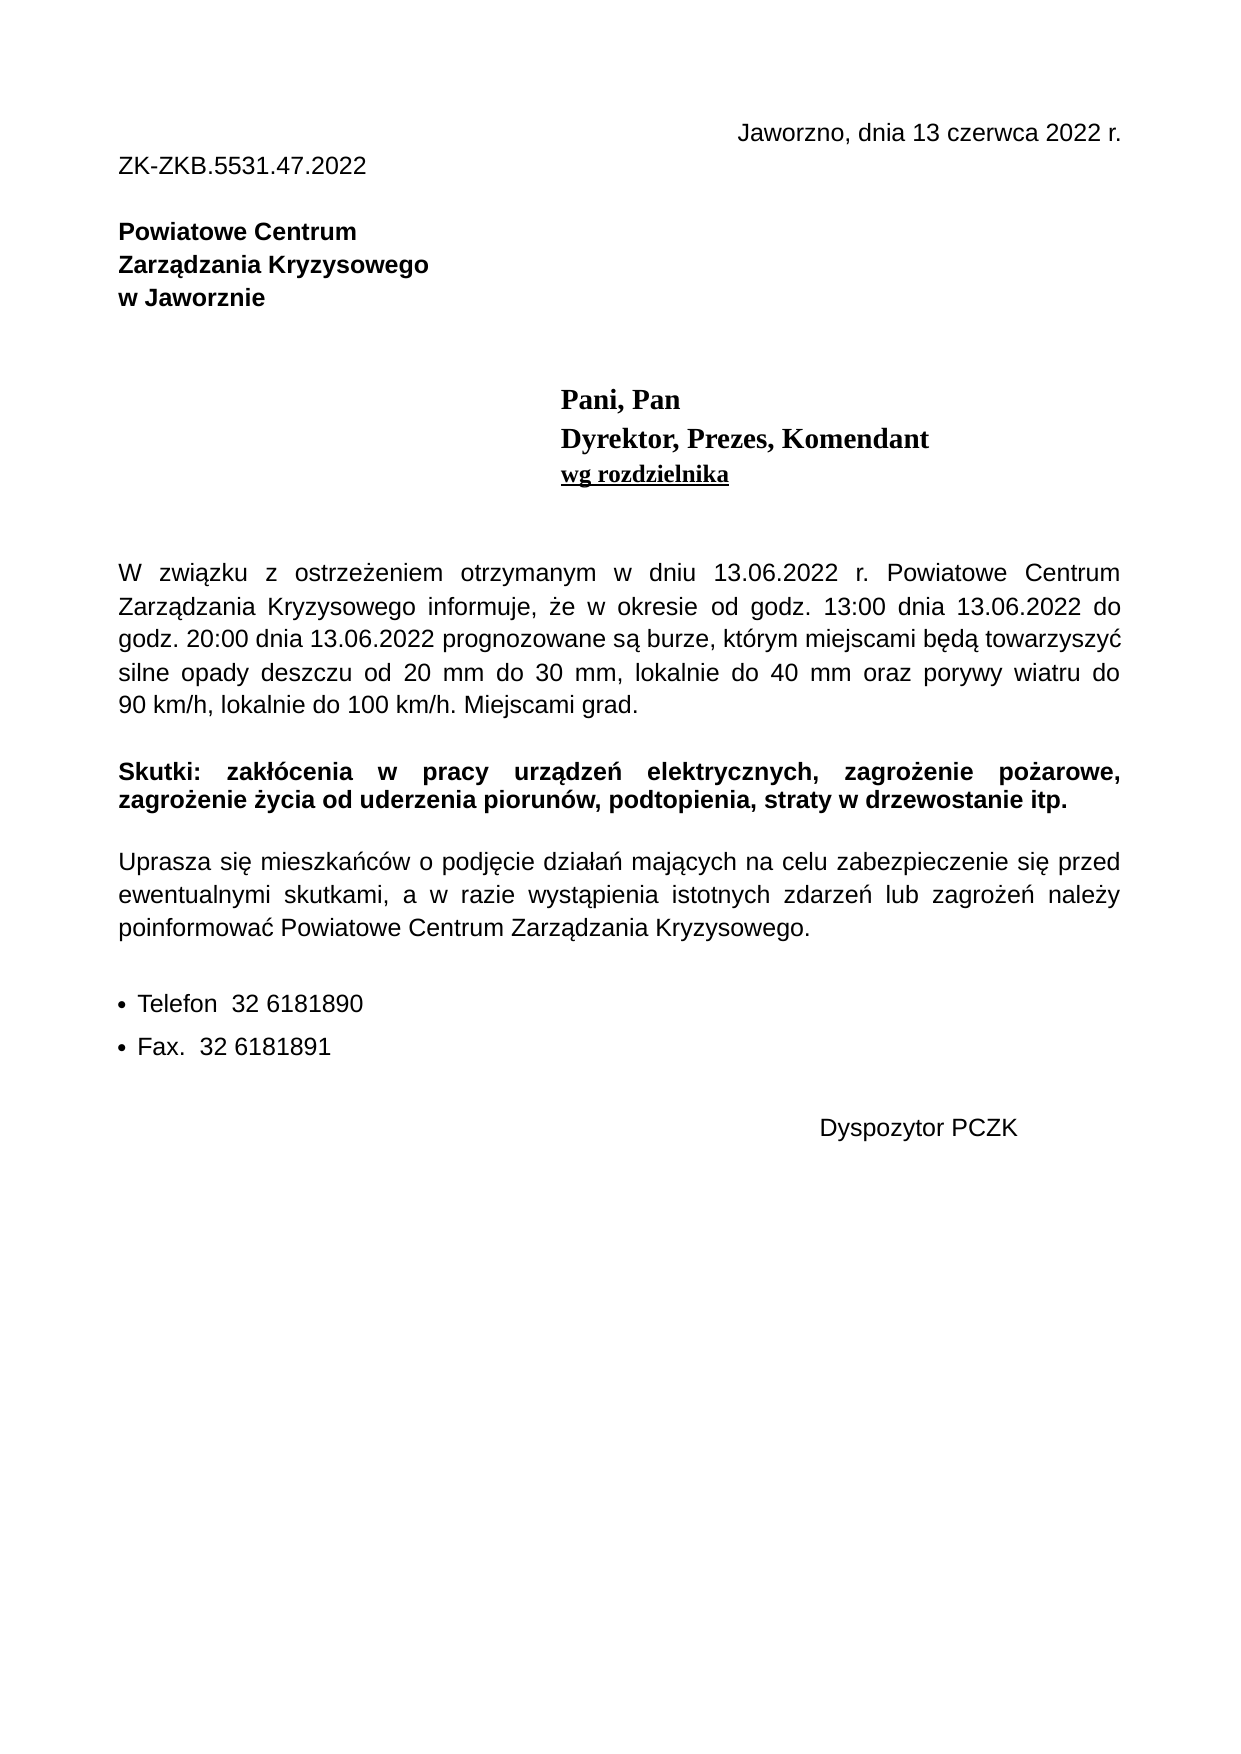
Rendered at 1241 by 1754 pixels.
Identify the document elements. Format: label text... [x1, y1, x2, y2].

text Uprasza się mieszkańców o podjęcie działań mających na celu zabezpieczenie się przed ewentualnymi skutkami, a w razie wystąpienia istotnych zdarzeń lub zagrożeń należy poinformować Powiatowe Centrum Zarządzania Kryzysowego. [118, 847, 1122, 942]
text Skutki: zakłócenia w pracy urządzeń elektrycznych, zagrożenie pożarowe, zagrożenie życia od uderzenia piorunów, podtopienia, straty w drzewostanie itp. [118, 757, 1122, 814]
text · Fax. 32 6181891 [118, 1032, 1122, 1061]
text ZK-ZKB.5531.47.2022 [118, 151, 1122, 180]
text Dyrektor, Prezes, Komendant [561, 421, 1122, 454]
text W związku z ostrzeżeniem otrzymanym w dniu 13.06.2022 r. Powiatowe Centrum Zarządzania Kryzysowego informuje, że w okresie od godz. 13:00 dnia 13.06.2022 do godz. 20:00 dnia 13.06.2022 prognozowane są burze, którym miejscami będą towarzyszyć silne opady deszczu od 20 mm do 30 mm, lokalnie do 40 mm oraz porywy wiatru do 90 km/h, lokalnie do 100 km/h. Miejscami grad. [118, 558, 1122, 719]
text Powiatowe Centrum [118, 217, 1122, 246]
text · Telefon 32 6181890 [118, 989, 1122, 1017]
text Pani, Pan [561, 382, 1122, 416]
text w Jaworznie [118, 283, 1122, 312]
text wg rozdzielnika [561, 459, 1122, 488]
text Dyspozytor PCZK [118, 1113, 1122, 1142]
text Zarządzania Kryzysowego [118, 250, 1122, 279]
text Jaworzno, dnia 13 czerwca 2022 r. [118, 118, 1122, 147]
